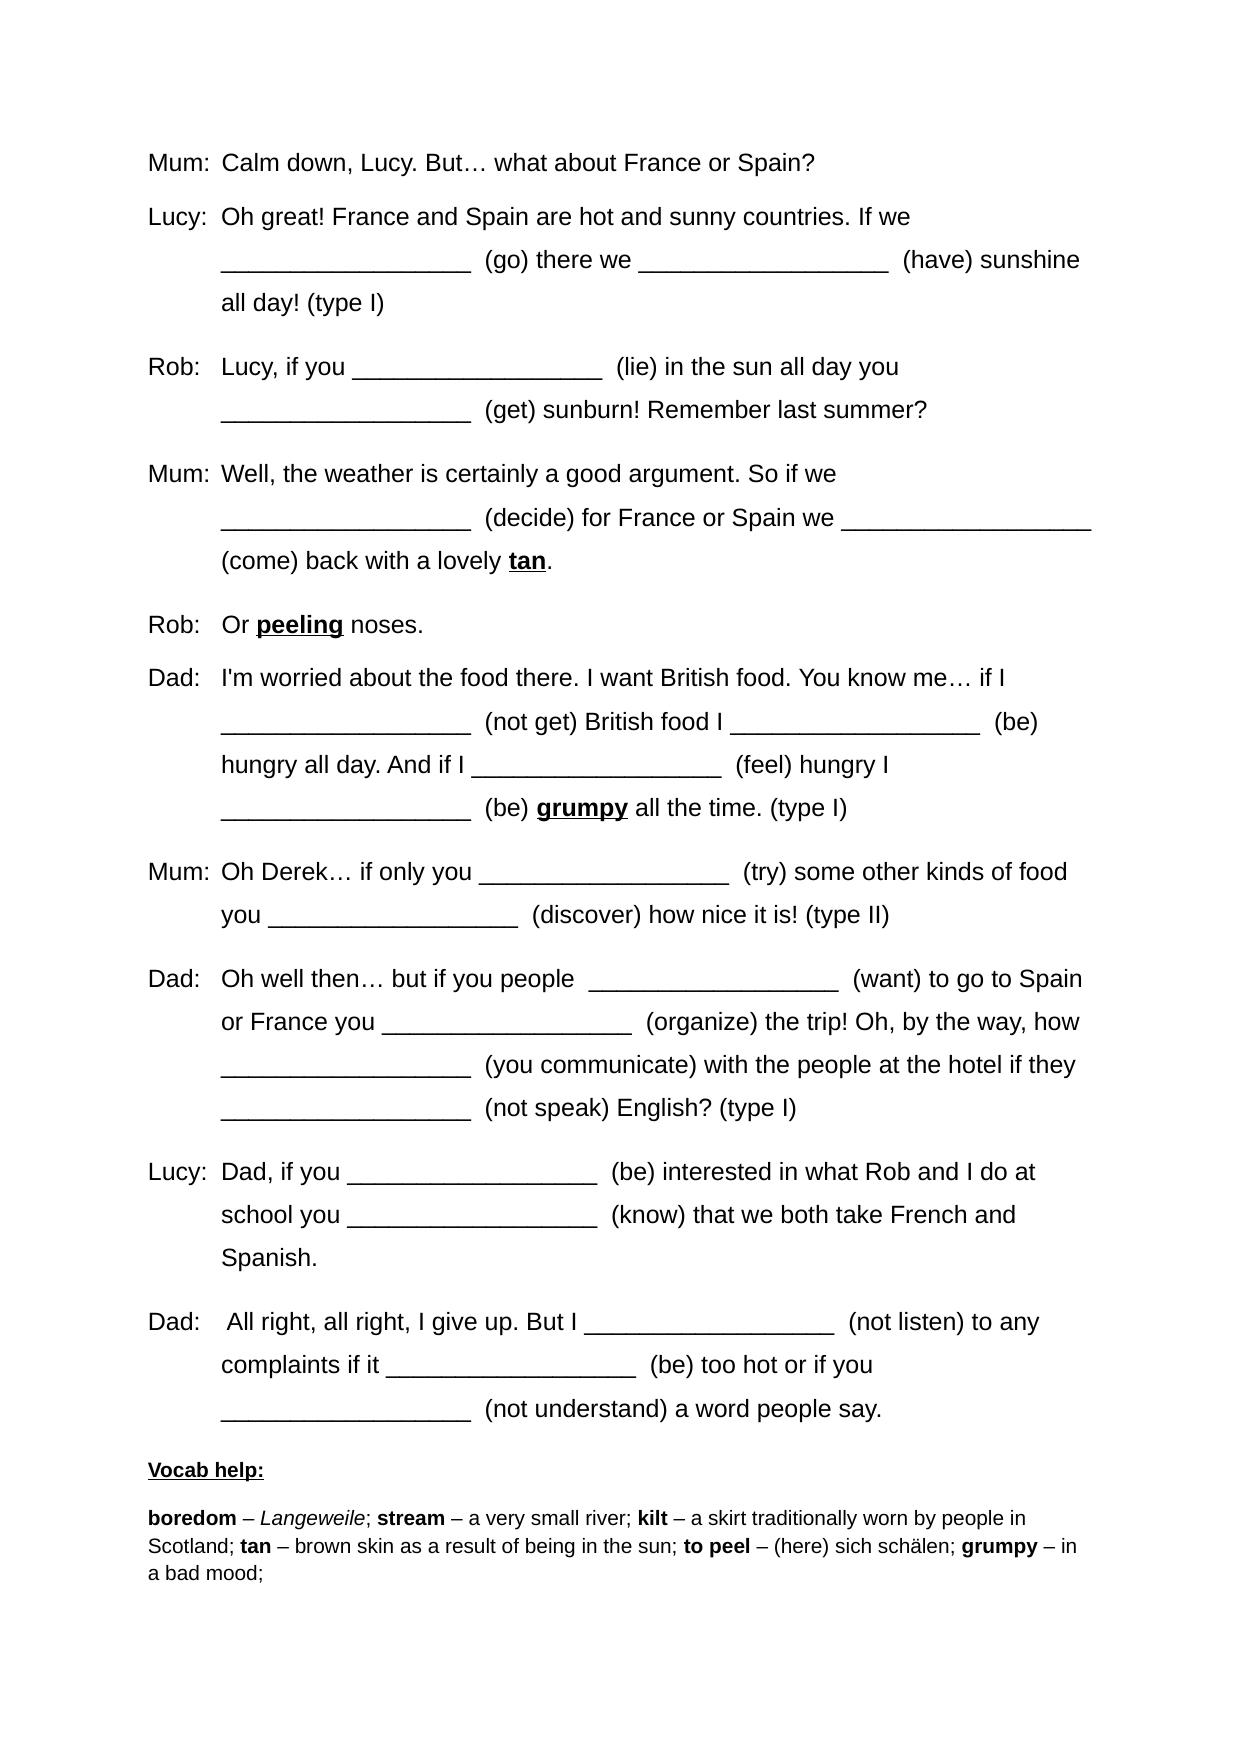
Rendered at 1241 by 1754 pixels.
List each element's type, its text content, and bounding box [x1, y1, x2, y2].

text Rob: Or peeling noses. [148, 609, 1093, 638]
text Dad: Oh well then… but if you people __________________ (want) to go to Spain or France you __________________ (organize) the trip! Oh, by the way, how __________________ (you communicate) with the people at the hotel if they __________________ (not speak) English? (type I) [148, 964, 1093, 1122]
text Mum: Well, the weather is certainly a good argument. So if we __________________ (decide) for France or Spain we __________________ (come) back with a lovely tan. [148, 459, 1093, 574]
text Dad: All right, all right, I give up. But I __________________ (not listen) to any complaints if it __________________ (be) too hot or if you __________________ (not understand) a word people say. [148, 1307, 1093, 1422]
text Lucy: Oh great! France and Spain are hot and sunny countries. If we __________________ (go) there we __________________ (have) sunshine all day! (type I) [148, 201, 1093, 317]
text Vocab help: [148, 1458, 1093, 1482]
text Dad: I'm worried about the food there. I want British food. You know me… if I __________________ (not get) British food I __________________ (be) hungry all day. And if I __________________ (feel) hungry I __________________ (be) grumpy all the time. (type I) [148, 663, 1093, 822]
text boredom – Langeweile; stream – a very small river; kilt – a skirt traditionally worn by people in Scotland; tan – brown skin as a result of being in the sun; to peel – (here) sich schälen; grumpy – in a bad mood; [148, 1506, 1093, 1585]
text Mum: Oh Derek… if only you __________________ (try) some other kinds of food you __________________ (discover) how nice it is! (type II) [148, 857, 1093, 929]
text Lucy: Dad, if you __________________ (be) interested in what Rob and I do at school you __________________ (know) that we both take French and Spanish. [148, 1157, 1093, 1272]
text Mum: Calm down, Lucy. But… what about France or Spain? [148, 148, 1093, 176]
text Rob: Lucy, if you __________________ (lie) in the sun all day you __________________ (get) sunburn! Remember last summer? [148, 352, 1093, 424]
